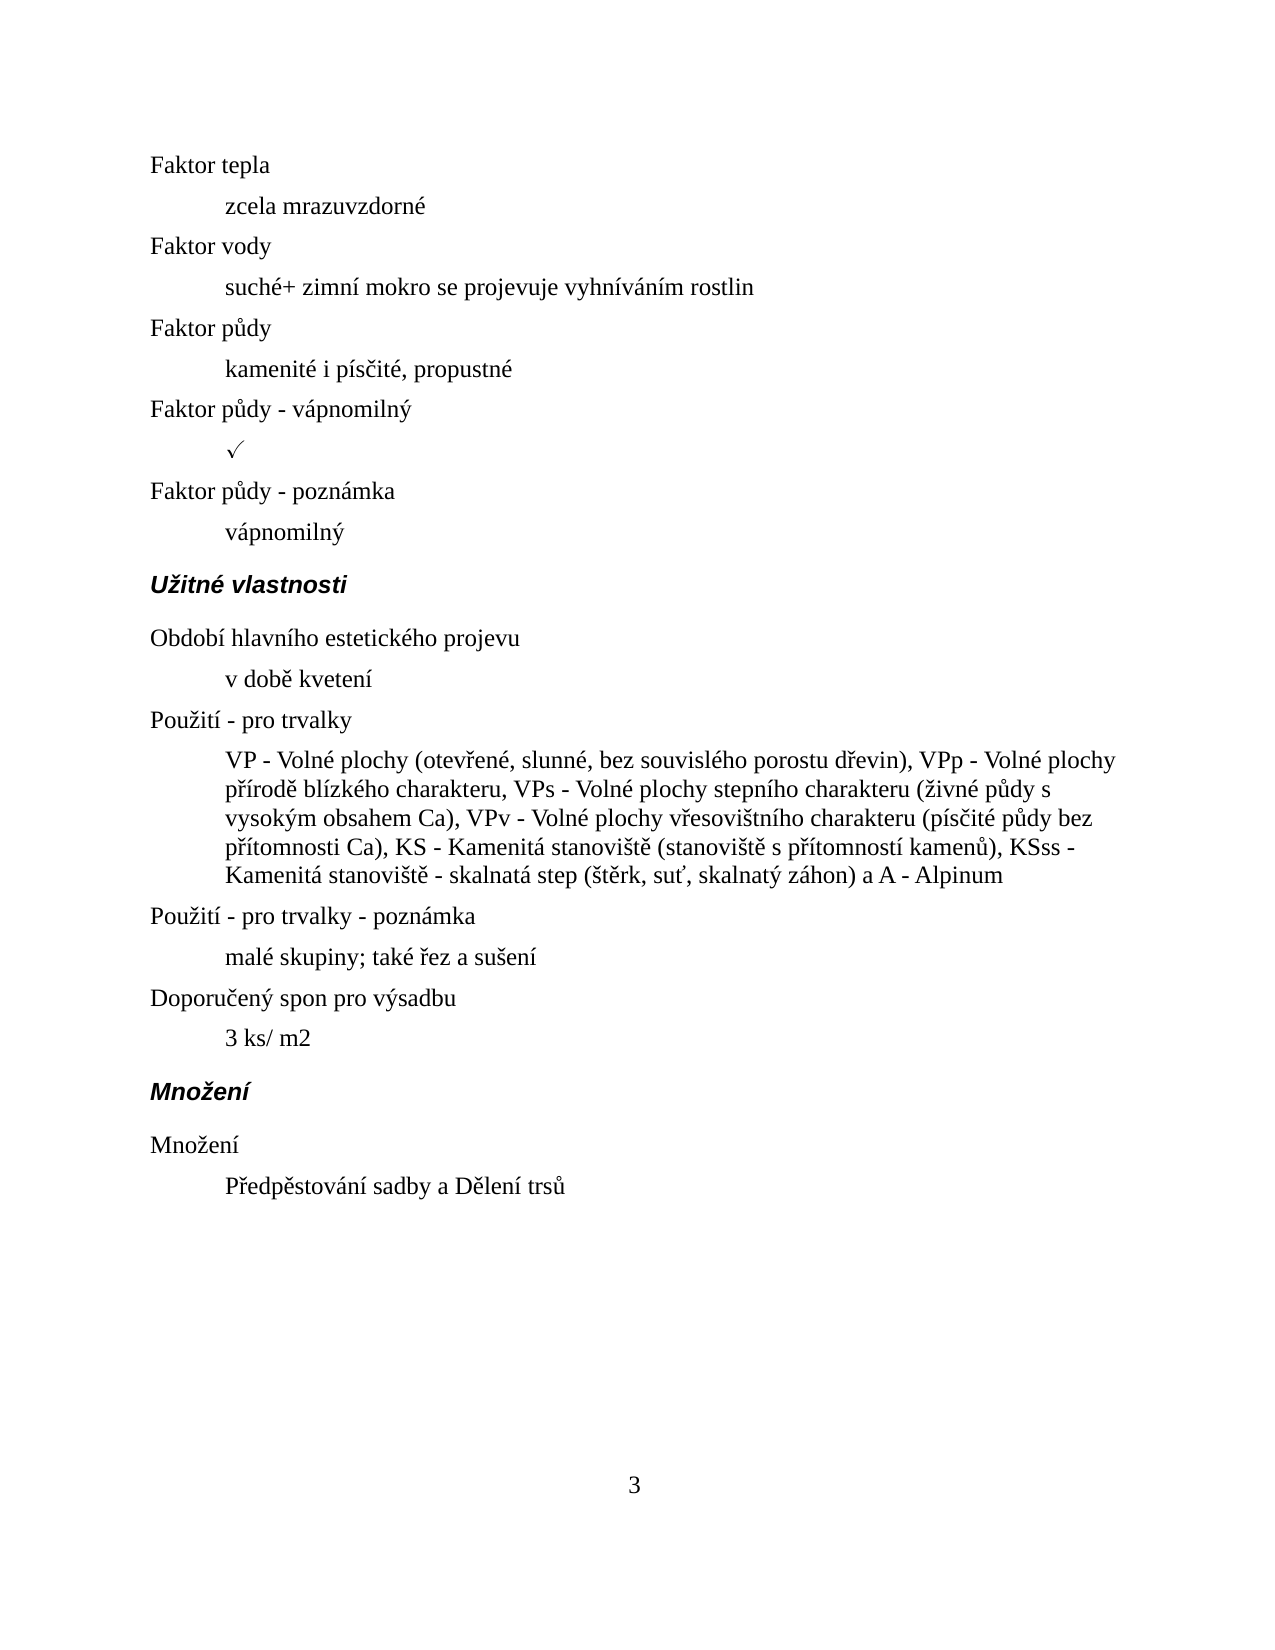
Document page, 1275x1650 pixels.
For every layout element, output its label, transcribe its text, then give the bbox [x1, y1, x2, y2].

text v době kvetení [225, 664, 1125, 693]
text Období hlavního estetického projevu [150, 623, 1125, 652]
text VP - Volné plochy (otevřené, slunné, bez souvislého porostu dřevin), VPp - Volné plochy přírodě blízkého charakteru, VPs - Volné plochy stepního charakteru (živné půdy s vysokým obsahem Ca), VPv - Volné plochy vřesovištního charakteru (písčité půdy bez přítomnosti Ca), KS - Kamenitá stanoviště (stanoviště s přítomností kamenů), KSss - Kamenitá stanoviště - skalnatá step (štěrk, suť, skalnatý záhon) a A - Alpinum [225, 746, 1125, 889]
text kamenité i písčité, propustné [225, 354, 1125, 382]
subtitle Množení [150, 1077, 1125, 1106]
text 3 ks/ m2 [225, 1023, 1125, 1052]
text Množení [150, 1130, 1125, 1159]
text Faktor vody [150, 231, 1125, 260]
text suché+ zimní mokro se projevuje vyhníváním rostlin [225, 272, 1125, 301]
text zcela mrazuvzdorné [225, 191, 1125, 219]
text ✓ [225, 435, 1125, 464]
text Předpěstování sadby a Dělení trsů [225, 1171, 1125, 1200]
text Faktor půdy - poznámka [150, 476, 1125, 504]
subtitle Užitné vlastnosti [150, 570, 1125, 599]
text Použití - pro trvalky [150, 705, 1125, 733]
text Faktor půdy [150, 313, 1125, 342]
text vápnomilný [225, 517, 1125, 545]
text Doporučený spon pro výsadbu [150, 983, 1125, 1011]
text Faktor tepla [150, 150, 1125, 179]
text malé skupiny; také řez a sušení [225, 942, 1125, 971]
text Použití - pro trvalky - poznámka [150, 901, 1125, 930]
text Faktor půdy - vápnomilný [150, 394, 1125, 423]
